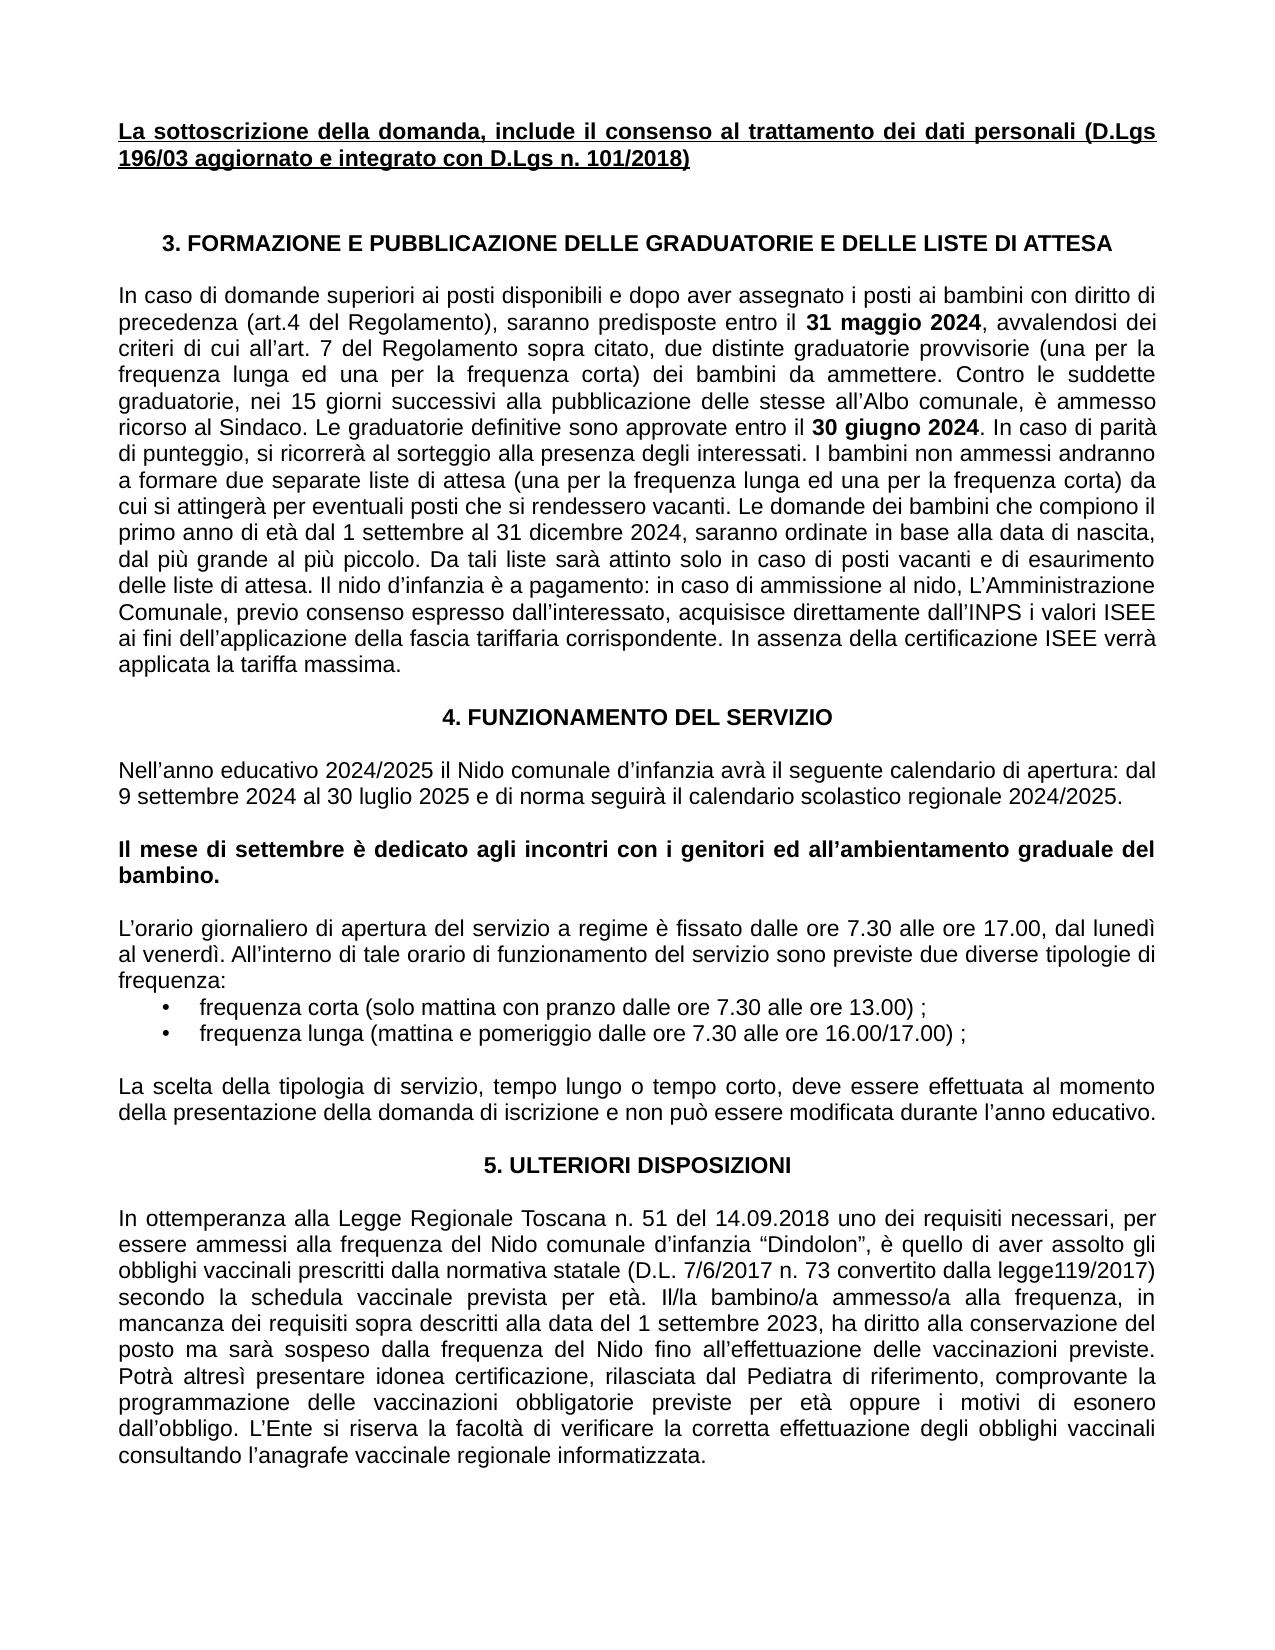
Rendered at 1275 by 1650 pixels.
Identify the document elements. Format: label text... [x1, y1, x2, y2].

text 196/03 aggiornato e integrato con D.Lgs n. 101/2018) [118, 142, 1157, 171]
text 5. ULTERIORI DISPOSIZIONI [118, 1152, 1157, 1178]
text In ottemperanza alla Legge Regionale Toscana n. 51 del 14.09.2018 uno dei requisiti necessari, per essere ammessi alla frequenza del Nido comunale d’infanzia “Dindolon”, è quello di aver assolto gli obblighi vaccinali prescritti dalla normativa statale (D.L. 7/6/2017 n. 73 convertito dalla legge119/2017) secondo la schedula vaccinale prevista per età. Il/la bambino/a ammesso/a alla frequenza, in mancanza dei requisiti sopra descritti alla data del 1 settembre 2023, ha diritto alla conservazione del posto ma sarà sospeso dalla frequenza del Nido fino all’effettuazione delle vaccinazioni previste. Potrà altresì presentare idonea certificazione, rilasciata dal Pediatra di riferimento, comprovante la programmazione delle vaccinazioni obbligatorie previste per età oppure i motivi di esonero dall’obbligo. L’Ente si riserva la facoltà di verificare la corretta effettuazione degli obblighi vaccinali consultando l’anagrafe vaccinale regionale informatizzata. [118, 1204, 1157, 1468]
text Nell’anno educativo 2024/2025 il Nido comunale d’infanzia avrà il seguente calendario di apertura: dal 9 settembre 2024 al 30 luglio 2025 e di norma seguirà il calendario scolastico regionale 2024/2025. [118, 757, 1157, 809]
text 3. FORMAZIONE E PUBBLICAZIONE DELLE GRADUATORIE E DELLE LISTE DI ATTESA [118, 229, 1157, 256]
text In caso di domande superiori ai posti disponibili e dopo aver assegnato i posti ai bambini con diritto di precedenza (art.4 del Regolamento), saranno predisposte entro il 31 maggio 2024, avvalendosi dei criteri di cui all’art. 7 del Regolamento sopra citato, due distinte graduatorie provvisorie (una per la frequenza lunga ed una per la frequenza corta) dei bambini da ammettere. Contro le suddette graduatorie, nei 15 giorni successivi alla pubblicazione delle stesse all’Albo comunale, è ammesso ricorso al Sindaco. Le graduatorie definitive sono approvate entro il 30 giugno 2024. In caso di parità di punteggio, si ricorrerà al sorteggio alla presenza degli interessati. I bambini non ammessi andranno a formare due separate liste di attesa (una per la frequenza lunga ed una per la frequenza corta) da cui si attingerà per eventuali posti che si rendessero vacanti. Le domande dei bambini che compiono il primo anno di età dal 1 settembre al 31 dicembre 2024, saranno ordinate in base alla data di nascita, dal più grande al più piccolo. Da tali liste sarà attinto solo in caso di posti vacanti e di esaurimento delle liste di attesa. Il nido d’infanzia è a pagamento: in caso di ammissione al nido, L’Amministrazione Comunale, previo consenso espresso dall’interessato, acquisisce direttamente dall’INPS i valori ISEE ai fini dell’applicazione della fascia tariffaria corrispondente. In assenza della certificazione ISEE verrà applicata la tariffa massima. [118, 282, 1157, 677]
list frequenza corta (solo mattina con pranzo dalle ore 7.30 alle ore 13.00) ; [162, 994, 1157, 1020]
text La sottoscrizione della domanda, include il consenso al trattamento dei dati personali (D.Lgs [118, 118, 1157, 141]
text Il mese di settembre è dedicato agli incontri con i genitori ed all’ambientamento graduale del bambino. [118, 836, 1157, 888]
text La scelta della tipologia di servizio, tempo lungo o tempo corto, deve essere effettuata al momento della presentazione della domanda di iscrizione e non può essere modificata durante l’anno educativo. [118, 1073, 1157, 1126]
list frequenza lunga (mattina e pomeriggio dalle ore 7.30 alle ore 16.00/17.00) ; [162, 1020, 1157, 1046]
text L’orario giornaliero di apertura del servizio a regime è fissato dalle ore 7.30 alle ore 17.00, dal lunedì al venerdì. All’interno di tale orario di funzionamento del servizio sono previste due diverse tipologie di frequenza: [118, 915, 1157, 994]
text 4. FUNZIONAMENTO DEL SERVIZIO [118, 704, 1157, 730]
